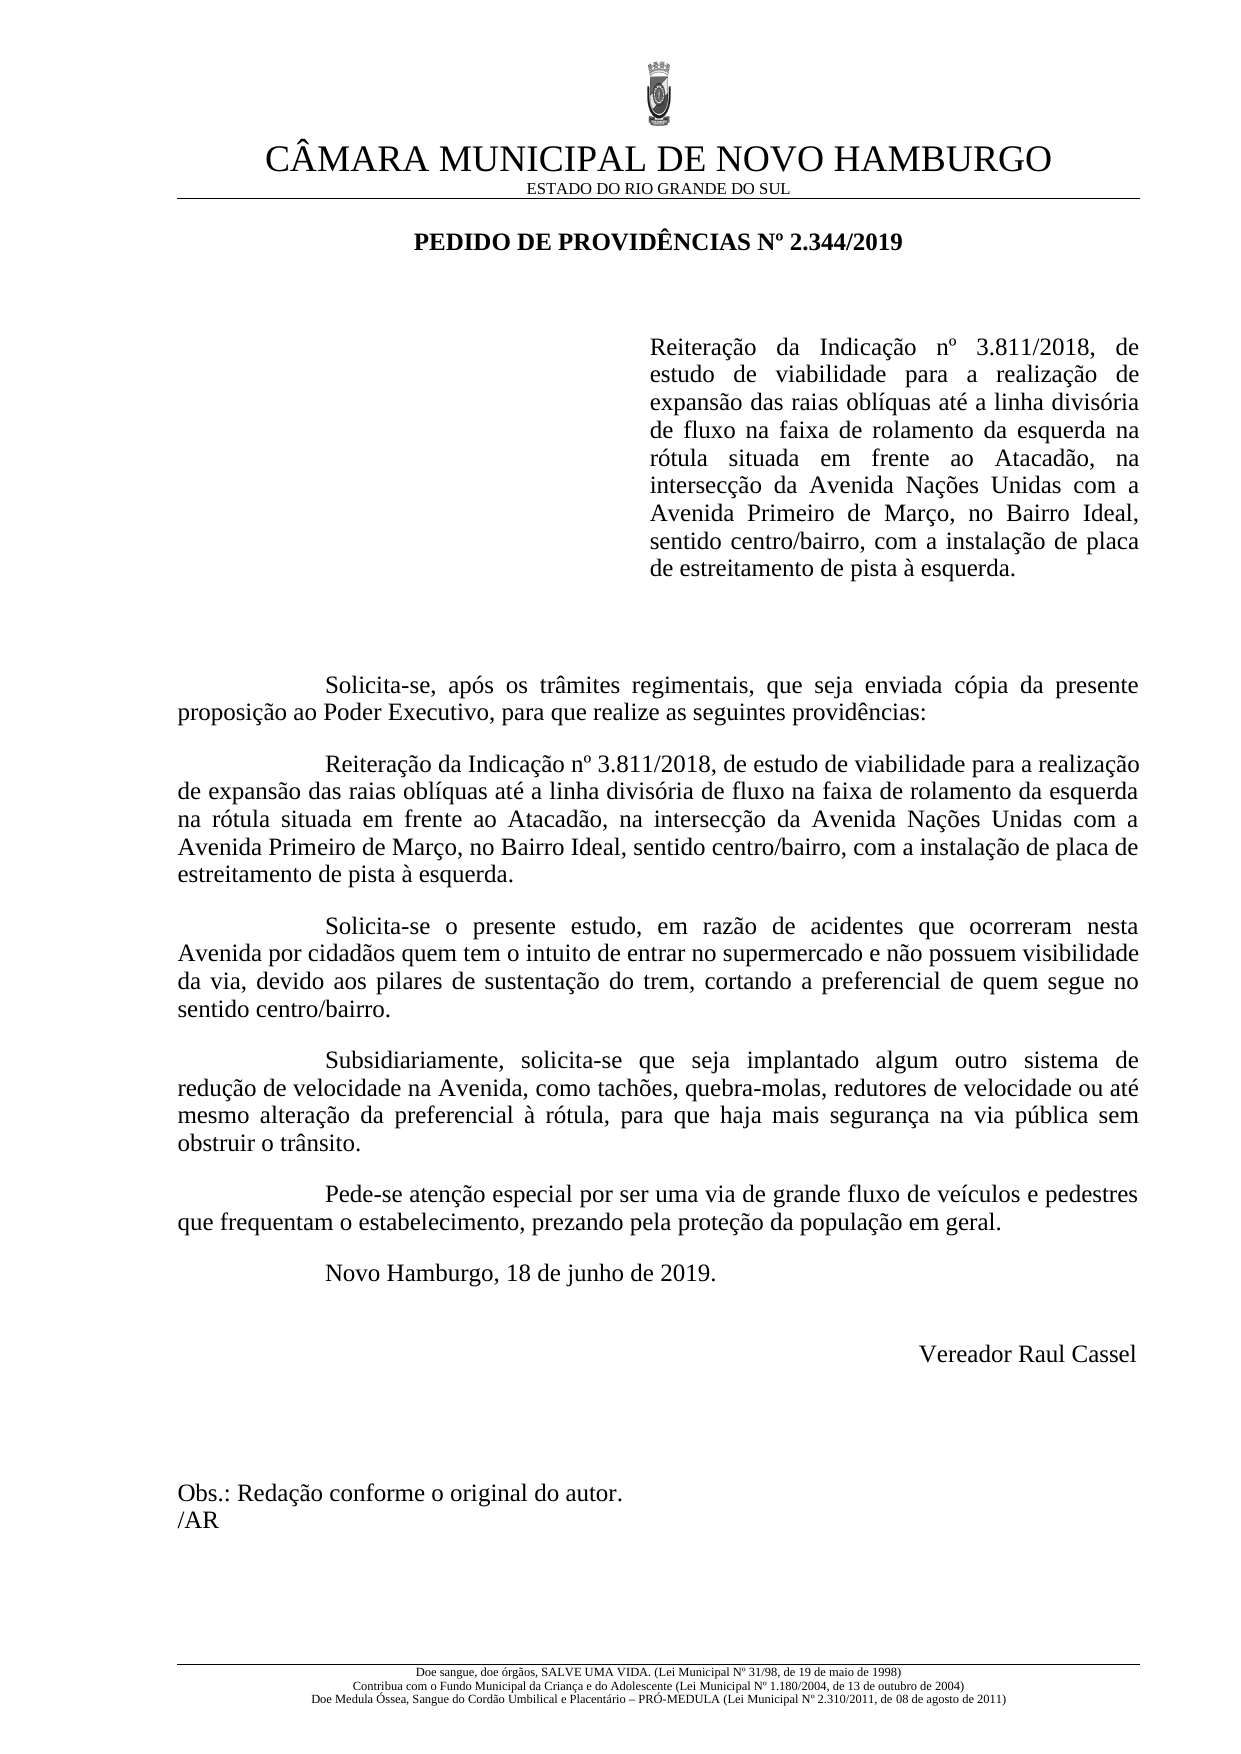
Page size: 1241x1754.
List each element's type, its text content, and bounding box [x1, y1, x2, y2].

text Subsidiariamente, solicita-se que seja implantado algum outro sistema de redução de velocidade na Avenida, como tachões, quebra-molas, redutores de velocidade ou até mesmo alteração da preferencial à rótula, para que haja mais segurança na via pública sem obstruir o trânsito. [177, 1046, 1140, 1157]
text Novo Hamburgo, 18 de junho de 2019. [177, 1259, 1140, 1287]
text PEDIDO DE PROVIDÊNCIAS Nº 2.344/2019 [177, 228, 1140, 256]
text Obs.: Redação conforme o original do autor. [177, 1479, 1140, 1507]
text Reiteração da Indicação nº 3.811/2018, de estudo de viabilidade para a realização de expansão das raias oblíquas até a linha divisória de fluxo na faixa de rolamento da esquerda na rótula situada em frente ao Atacadão, na intersecção da Avenida Nações Unidas com a Avenida Primeiro de Março, no Bairro Ideal, sentido centro/bairro, com a instalação de placa de estreitamento de pista à esquerda. [177, 750, 1140, 888]
text /AR [177, 1507, 1140, 1534]
text Solicita-se o presente estudo, em razão de acidentes que ocorreram nesta Avenida por cidadãos quem tem o intuito de entrar no supermercado e não possuem visibilidade da via, devido aos pilares de sustentação do trem, cortando a preferencial de quem segue no sentido centro/bairro. [177, 912, 1140, 1023]
text Solicita-se, após os trâmites regimentais, que seja enviada cópia da presente proposição ao Poder Executivo, para que realize as seguintes providências: [177, 671, 1140, 726]
text Pede-se atenção especial por ser uma via de grande fluxo de veículos e pedestres que frequentam o estabelecimento, prezando pela proteção da população em geral. [177, 1181, 1140, 1236]
text Reiteração da Indicação nº 3.811/2018, de estudo de viabilidade para a realização de expansão das raias oblíquas até a linha divisória de fluxo na faixa de rolamento da esquerda na rótula situada em frente ao Atacadão, na intersecção da Avenida Nações Unidas com a Avenida Primeiro de Março, no Bairro Ideal, sentido centro/bairro, com a instalação de placa de estreitamento de pista à esquerda. [649, 333, 1140, 582]
text Vereador Raul Cassel [768, 1340, 1140, 1368]
